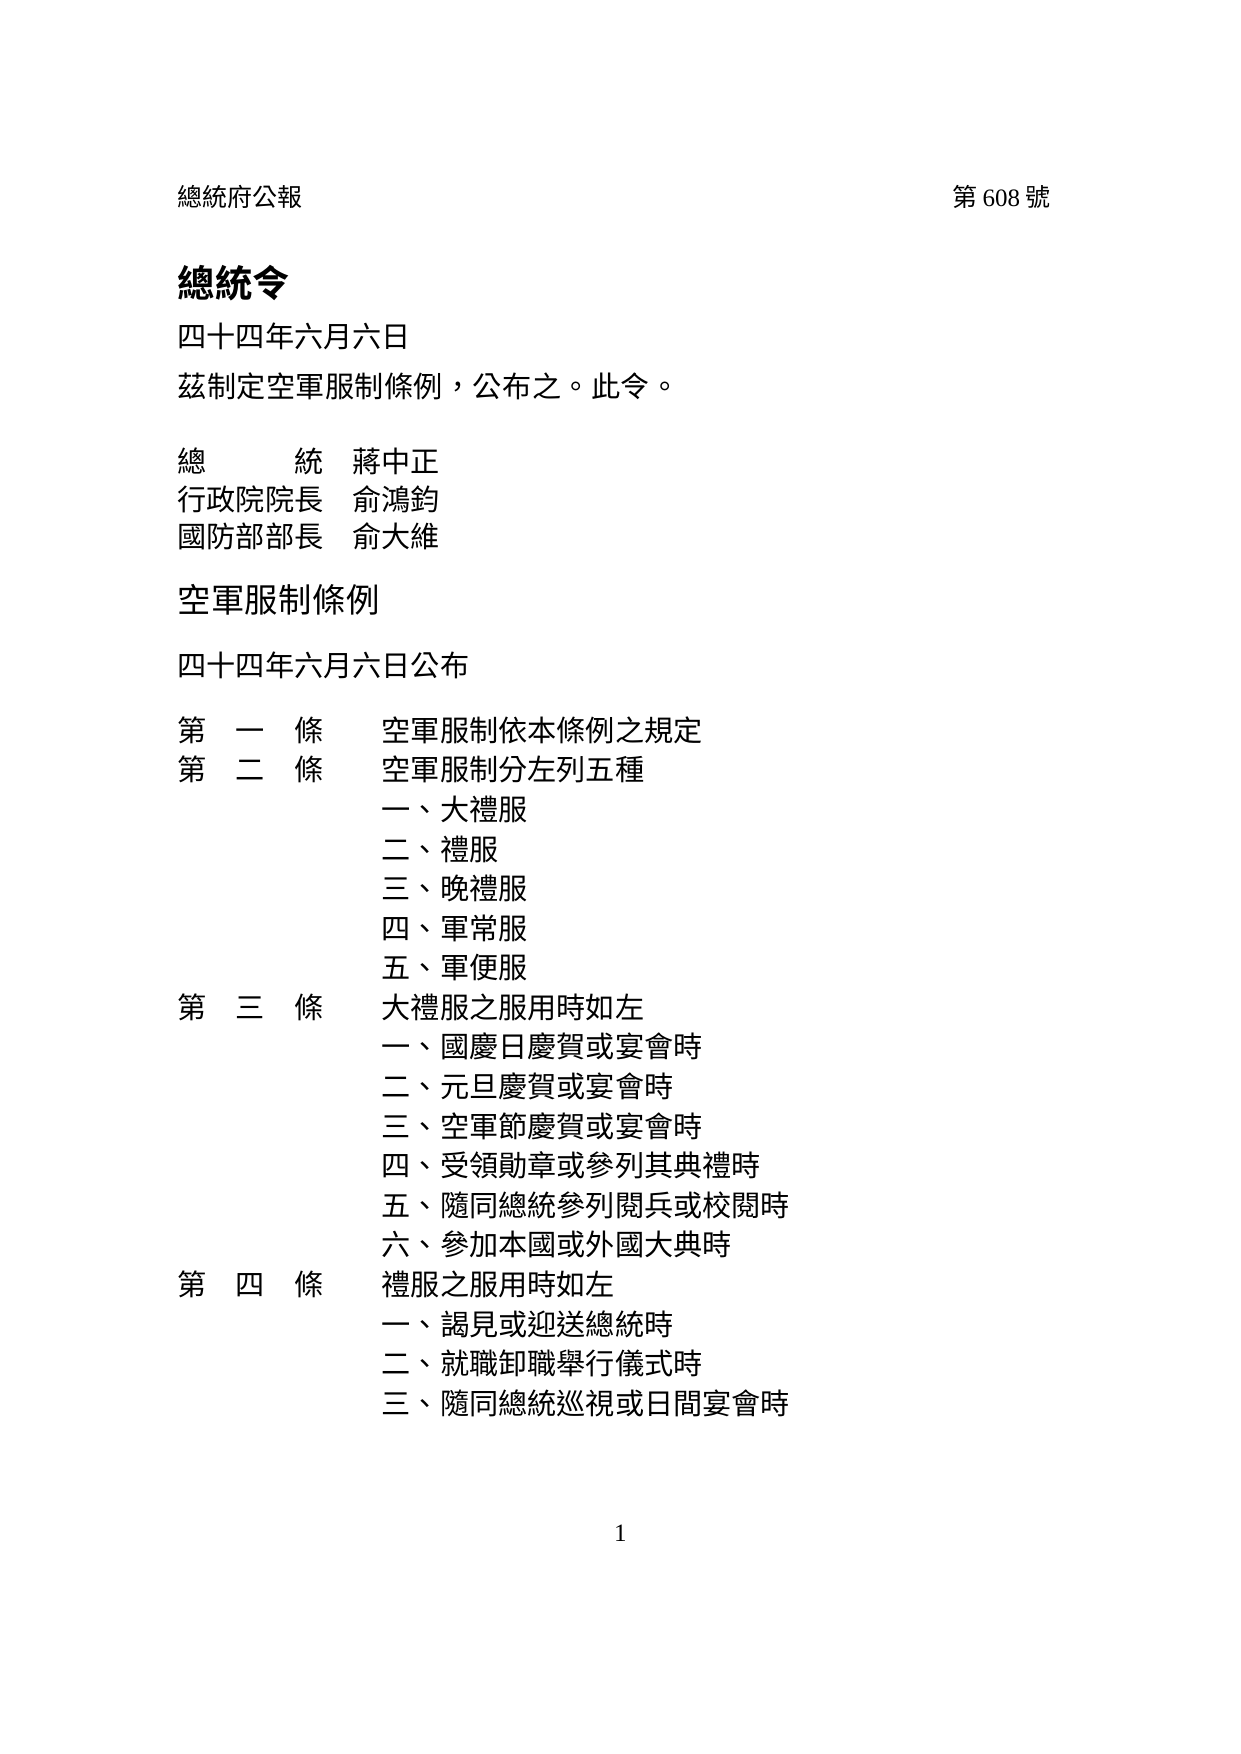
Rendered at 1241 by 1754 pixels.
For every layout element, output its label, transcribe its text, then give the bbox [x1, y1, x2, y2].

text 總統令 [177, 266, 1063, 305]
text 二、禮服 [381, 828, 1063, 868]
text 五、軍便服 [381, 947, 1063, 987]
text 一、大禮服 [381, 789, 1063, 828]
text 四、受領勛章或參列其典禮時 [381, 1145, 1063, 1184]
text 四、軍常服 [381, 907, 1063, 947]
text 五、隨同總統參列閱兵或校閱時 [381, 1184, 1063, 1224]
text 三、空軍節慶賀或宴會時 [381, 1105, 1063, 1145]
text 三、隨同總統巡視或日間宴會時 [381, 1382, 1063, 1422]
text 三、晚禮服 [381, 868, 1063, 907]
text 茲制定空軍服制條例，公布之。此令。 [177, 368, 1063, 405]
text 二、就職卸職舉行儀式時 [381, 1343, 1063, 1382]
text 四十四年六月六日公布 [177, 645, 1063, 684]
text 一、謁見或迎送總統時 [381, 1303, 1063, 1343]
text 二、元旦慶賀或宴會時 [381, 1066, 1063, 1105]
text 空軍服制條例 [177, 580, 1063, 620]
text 六、參加本國或外國大典時 [381, 1224, 1063, 1264]
text 總 統 蔣中正 [177, 443, 1063, 480]
text 第 四 條 禮服之服用時如左 [177, 1264, 1063, 1303]
text 四十四年六月六日 [177, 318, 1063, 355]
text 行政院院長 俞鴻鈞 [177, 480, 1063, 518]
text 國防部部長 俞大維 [177, 518, 1063, 555]
text 第 二 條 空軍服制分左列五種 [177, 749, 1063, 789]
text 第 一 條 空軍服制依本條例之規定 [177, 709, 1063, 749]
text 一、國慶日慶賀或宴會時 [381, 1026, 1063, 1066]
text 第 三 條 大禮服之服用時如左 [177, 987, 1063, 1026]
